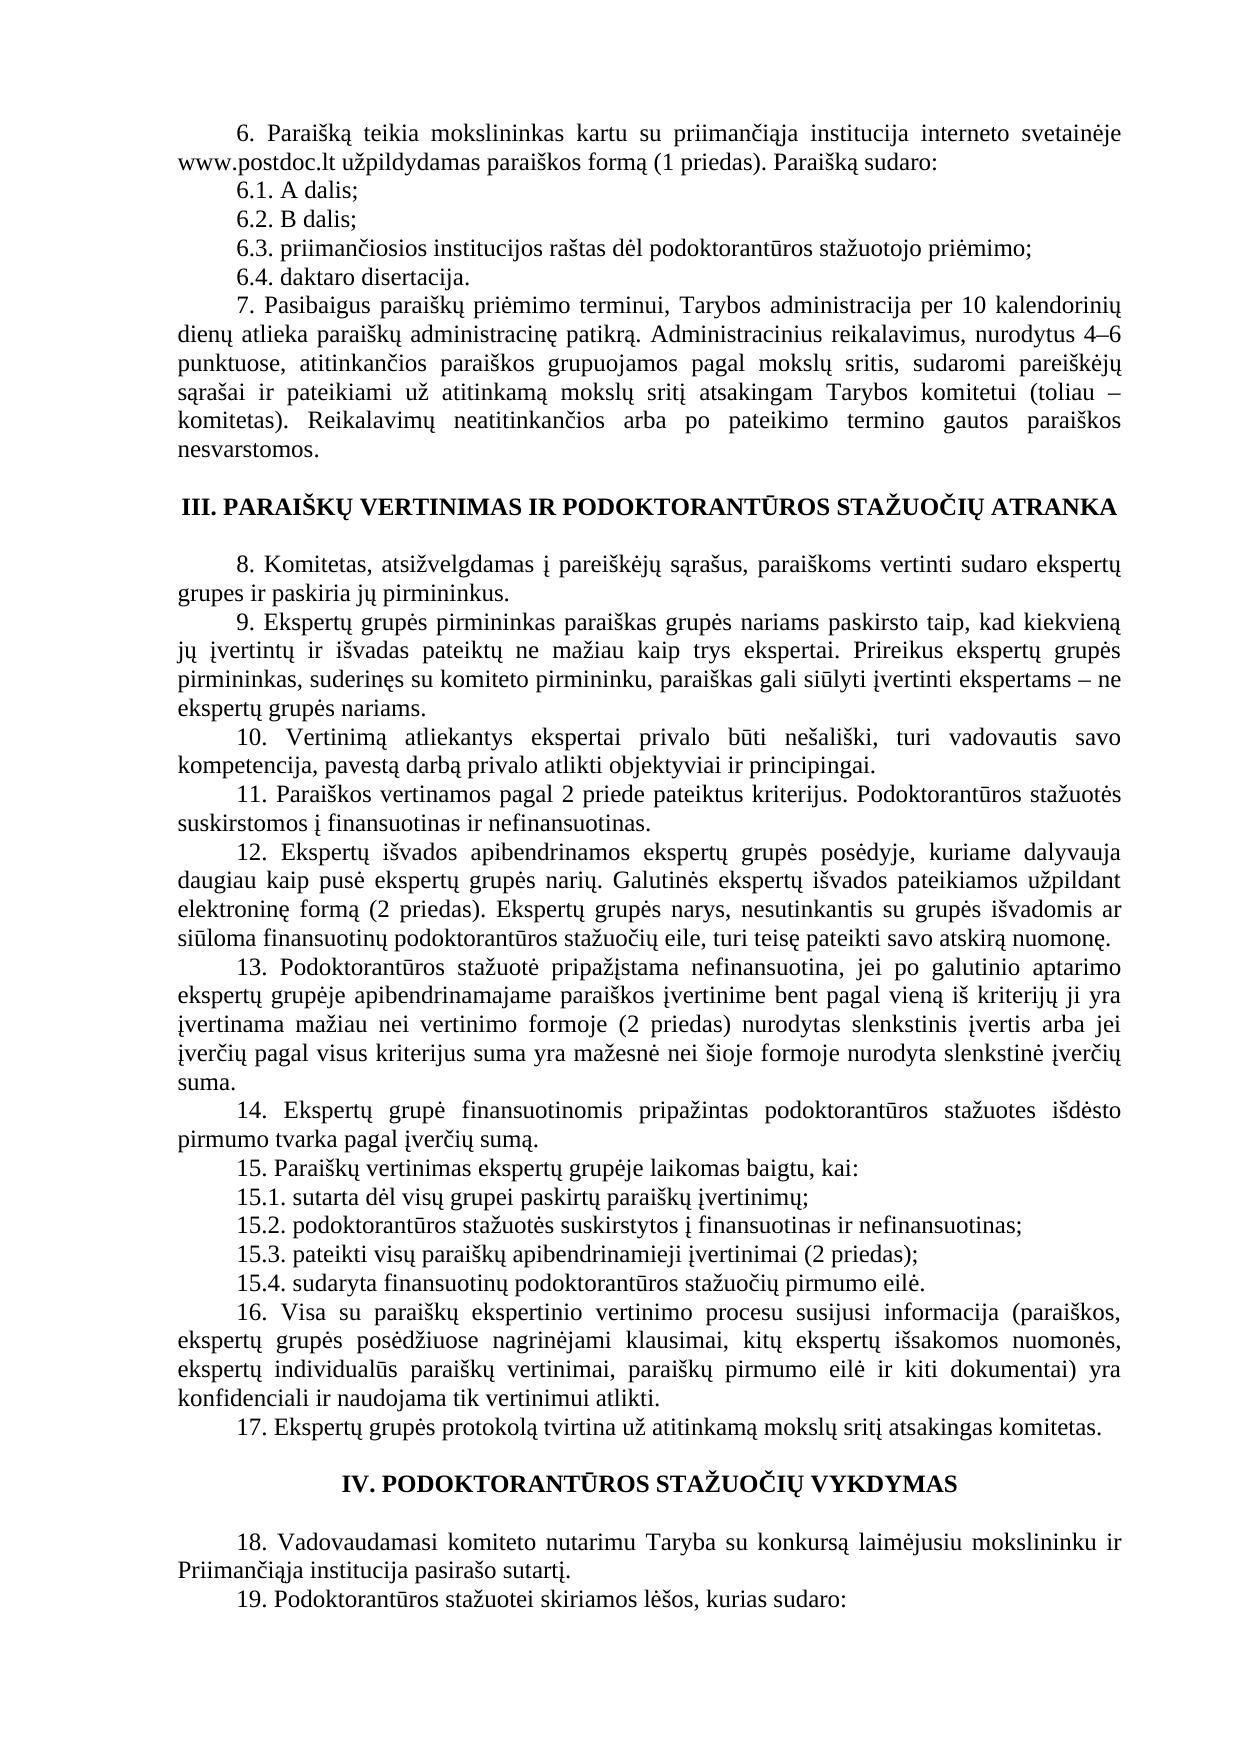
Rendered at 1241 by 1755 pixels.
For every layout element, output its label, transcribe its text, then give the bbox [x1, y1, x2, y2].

text 15.3. pateikti visų paraiškų apibendrinamieji įvertinimai (2 priedas); [177, 1239, 1122, 1268]
text 10. Vertinimą atliekantys ekspertai privalo būti nešališki, turi vadovautis savo kompetencija, pavestą darbą privalo atlikti objektyviai ir principingai. [177, 722, 1122, 779]
text 15.4. sudaryta finansuotinų podoktorantūros stažuočių pirmumo eilė. [177, 1268, 1122, 1297]
text 6.1. A dalis; [177, 176, 1122, 204]
text 7. Pasibaigus paraiškų priėmimo terminui, Tarybos administracija per 10 kalendorinių dienų atlieka paraiškų administracinę patikrą. Administracinius reikalavimus, nurodytus 4–6 punktuose, atitinkančios paraiškos grupuojamos pagal mokslų sritis, sudaromi pareiškėjų sąrašai ir pateikiami už atitinkamą mokslų sritį atsakingam Tarybos komitetui (toliau – komitetas). Reikalavimų neatitinkančios arba po pateikimo termino gautos paraiškos nesvarstomos. [177, 291, 1122, 463]
text 6.2. B dalis; [177, 204, 1122, 233]
text 18. Vadovaudamasi komiteto nutarimu Taryba su konkursą laimėjusiu mokslininku ir Priimančiąja institucija pasirašo sutartį. [177, 1527, 1122, 1584]
text 15.1. sutarta dėl visų grupei paskirtų paraiškų įvertinimų; [177, 1182, 1122, 1211]
text 11. Paraiškos vertinamos pagal 2 priede pateiktus kriterijus. Podoktorantūros stažuotės suskirstomos į finansuotinas ir nefinansuotinas. [177, 779, 1122, 837]
text 9. Ekspertų grupės pirmininkas paraiškas grupės nariams paskirsto taip, kad kiekvieną jų įvertintų ir išvadas pateiktų ne mažiau kaip trys ekspertai. Prireikus ekspertų grupės pirmininkas, suderinęs su komiteto pirmininku, paraiškas gali siūlyti įvertinti ekspertams – ne ekspertų grupės nariams. [177, 607, 1122, 722]
text 15. Paraiškų vertinimas ekspertų grupėje laikomas baigtu, kai: [177, 1153, 1122, 1182]
text III. PARAIŠKŲ VERTINIMAS IR PODOKTORANTŪROS STAŽUOČIŲ ATRANKA [177, 492, 1122, 521]
text 8. Komitetas, atsižvelgdamas į pareiškėjų sąrašus, paraiškoms vertinti sudaro ekspertų grupes ir paskiria jų pirmininkus. [177, 549, 1122, 607]
text 16. Visa su paraiškų ekspertinio vertinimo procesu susijusi informacija (paraiškos, ekspertų grupės posėdžiuose nagrinėjami klausimai, kitų ekspertų išsakomos nuomonės, ekspertų individualūs paraiškų vertinimai, paraiškų pirmumo eilė ir kiti dokumentai) yra konfidenciali ir naudojama tik vertinimui atlikti. [177, 1297, 1122, 1412]
text 12. Ekspertų išvados apibendrinamos ekspertų grupės posėdyje, kuriame dalyvauja daugiau kaip pusė ekspertų grupės narių. Galutinės ekspertų išvados pateikiamos užpildant elektroninę formą (2 priedas). Ekspertų grupės narys, nesutinkantis su grupės išvadomis ar siūloma finansuotinų podoktorantūros stažuočių eile, turi teisę pateikti savo atskirą nuomonę. [177, 837, 1122, 952]
text IV. PODOKTORANTŪROS STAŽUOČIŲ VYKDYMAS [177, 1469, 1122, 1498]
text 15.2. podoktorantūros stažuotės suskirstytos į finansuotinas ir nefinansuotinas; [177, 1211, 1122, 1239]
text 6. Paraišką teikia mokslininkas kartu su priimančiąja institucija interneto svetainėje www.postdoc.lt užpildydamas paraiškos formą (1 priedas). Paraišką sudaro: [177, 118, 1122, 176]
text 6.4. daktaro disertacija. [177, 262, 1122, 291]
text 14. Ekspertų grupė finansuotinomis pripažintas podoktorantūros stažuotes išdėsto pirmumo tvarka pagal įverčių sumą. [177, 1096, 1122, 1153]
text 19. Podoktorantūros stažuotei skiriamos lėšos, kurias sudaro: [177, 1584, 1122, 1613]
text 13. Podoktorantūros stažuotė pripažįstama nefinansuotina, jei po galutinio aptarimo ekspertų grupėje apibendrinamajame paraiškos įvertinime bent pagal vieną iš kriterijų ji yra įvertinama mažiau nei vertinimo formoje (2 priedas) nurodytas slenkstinis įvertis arba jei įverčių pagal visus kriterijus suma yra mažesnė nei šioje formoje nurodyta slenkstinė įverčių suma. [177, 952, 1122, 1096]
text 6.3. priimančiosios institucijos raštas dėl podoktorantūros stažuotojo priėmimo; [177, 233, 1122, 262]
text 17. Ekspertų grupės protokolą tvirtina už atitinkamą mokslų sritį atsakingas komitetas. [177, 1412, 1122, 1441]
